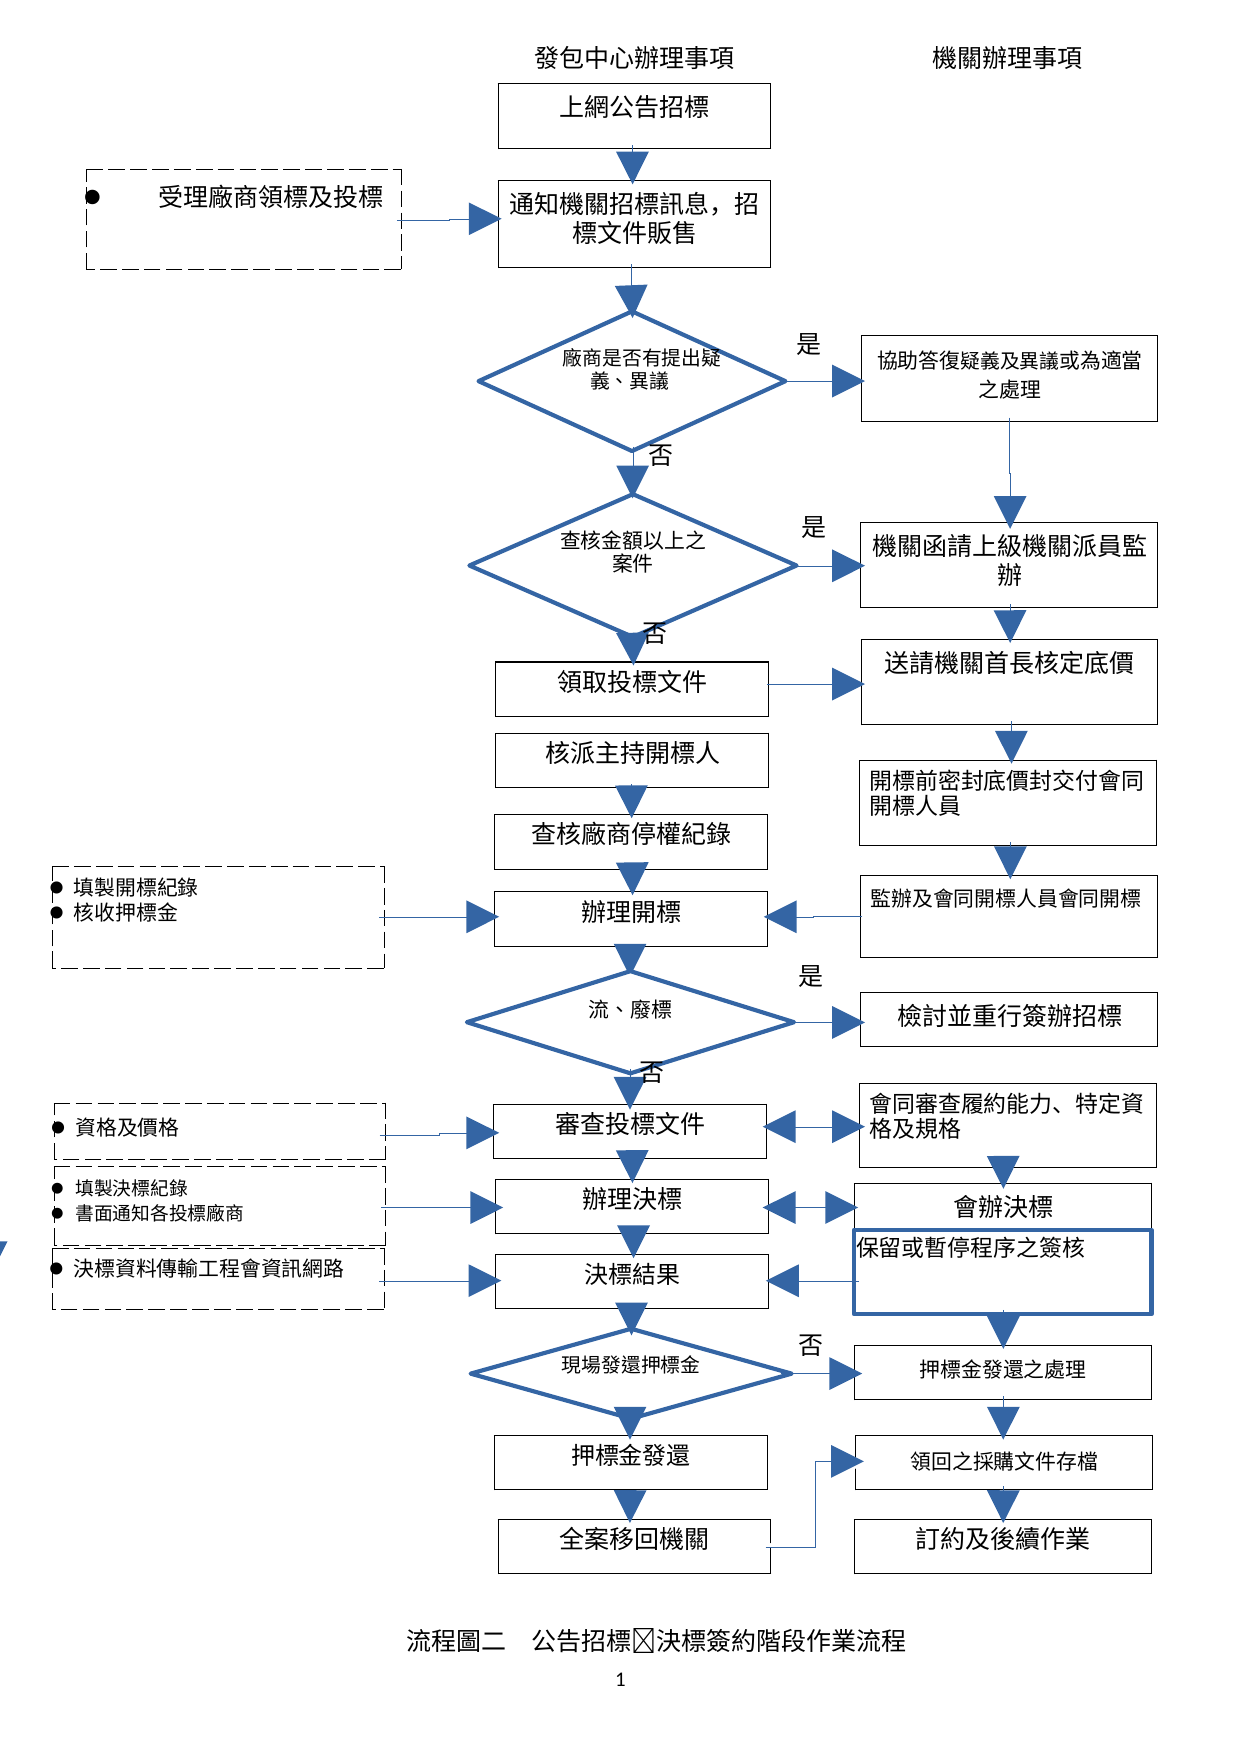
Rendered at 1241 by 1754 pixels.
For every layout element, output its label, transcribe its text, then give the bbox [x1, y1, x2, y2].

text 會辦決標 [864, 1193, 1142, 1222]
list 受理廠商領標及投標 [86, 178, 392, 214]
text 全案移回機關 [507, 1529, 762, 1554]
text 領回之採購文件存檔 [865, 1445, 1143, 1476]
text 監辦及會同開標人員會同開標 [870, 885, 1148, 912]
text 訂約及後續作業 [864, 1529, 1142, 1554]
text 否 [799, 1325, 844, 1362]
text 查核廠商停權紀錄 [504, 824, 758, 849]
list 決標資料傳輸工程會資訊網路 [53, 1257, 375, 1282]
list 書面通知各投標廠商 [54, 1200, 377, 1225]
text 決標結果 [505, 1263, 759, 1288]
text 檢討並重行簽辦招標 [870, 1002, 1148, 1031]
list 填製開標紀錄 [52, 875, 375, 900]
text 領取投標文件 [505, 671, 759, 696]
text 流程圖二 公告招標決標簽約階段作業流程 [371, 1622, 940, 1657]
text 開標前密封底價封交付會同開標人員 [869, 769, 1147, 819]
text 是 [796, 324, 846, 361]
text 辦理開標 [504, 901, 758, 926]
text 機關函請上級機關派員監辦 [870, 532, 1148, 591]
text 核派主持開標人 [505, 743, 759, 768]
text 審查投標文件 [503, 1113, 757, 1138]
text 發包中心辦理事項 [510, 38, 758, 71]
list 核收押標金 [52, 900, 375, 925]
text 押標金發還 [503, 1445, 758, 1470]
text 否 [642, 613, 692, 649]
text 辦理決標 [505, 1188, 759, 1213]
text 是 [801, 507, 851, 543]
text 押標金發還之處理 [864, 1354, 1142, 1384]
list 填製決標紀錄 [54, 1175, 377, 1200]
text 會同審查履約能力、特定資格及規格 [869, 1093, 1147, 1143]
text 上網公告招標 [507, 93, 761, 122]
text 否 [648, 436, 686, 472]
text 送請機關首長核定底價 [871, 649, 1148, 678]
text 否 [639, 1052, 684, 1088]
text 是 [799, 956, 844, 993]
list 資格及價格 [54, 1111, 377, 1142]
text 協助答復疑義及異議或為適當之處理 [871, 345, 1149, 404]
text 通知機關招標訊息，招標文件販售 [507, 190, 761, 248]
text 機關辦理事項 [892, 38, 1122, 71]
